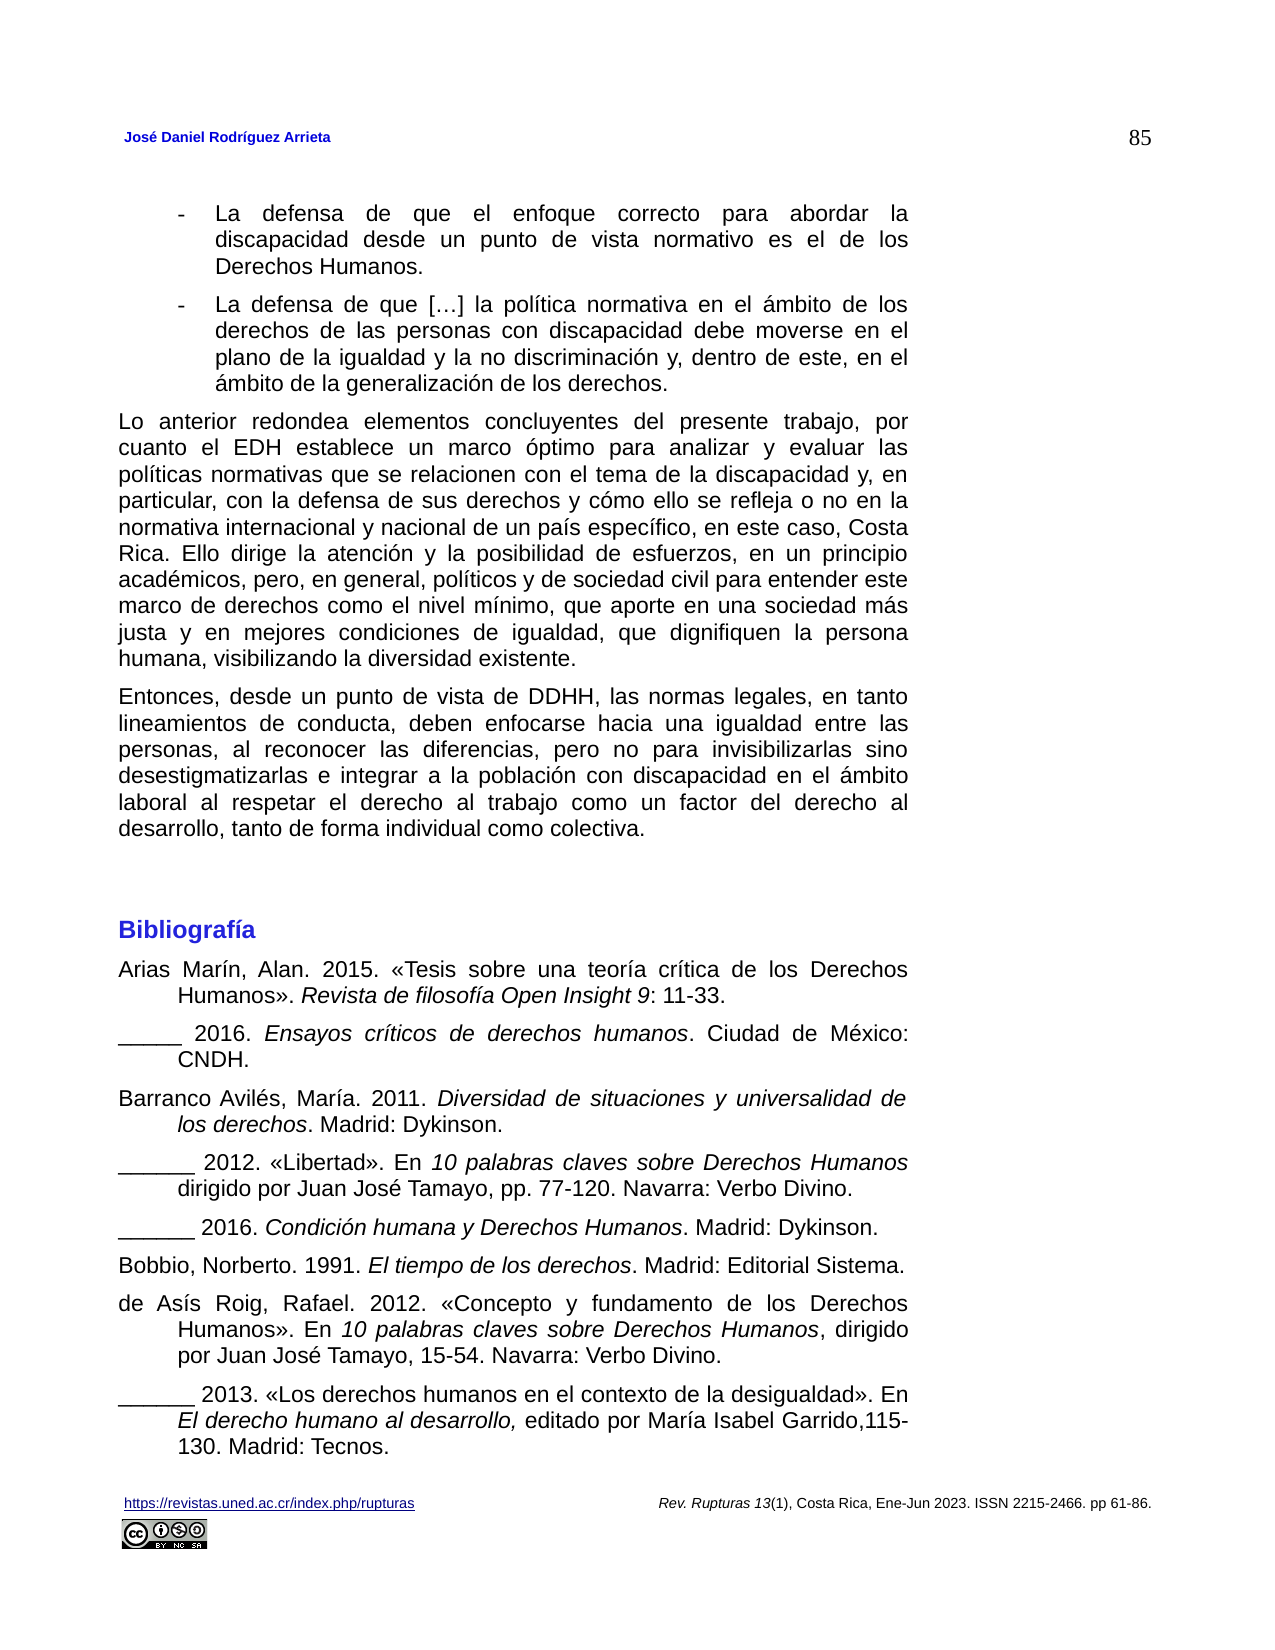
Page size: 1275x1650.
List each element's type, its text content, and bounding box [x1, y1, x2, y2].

list La defensa de que el enfoque correcto para abordar la discapacidad desde un punto de vista normativo es el de los Derechos Humanos. [177, 200, 909, 279]
text ______ 2013. «Los derechos humanos en el contexto de la desigualdad». En El derecho humano al desarrollo, editado por María Isabel Garrido,115-130. Madrid: Tecnos. [118, 1381, 909, 1459]
text Entonces, desde un punto de vista de DDHH, las normas legales, en tanto lineamientos de conducta, deben enfocarse hacia una igualdad entre las personas, al reconocer las diferencias, pero no para invisibilizarlas sino desestigmatizarlas e integrar a la población con discapacidad en el ámbito laboral al respetar el derecho al trabajo como un factor del derecho al desarrollo, tanto de forma individual como colectiva. [118, 683, 909, 841]
text Bobbio, Norberto. 1991. El tiempo de los derechos. Madrid: Editorial Sistema. [118, 1252, 909, 1278]
text Barranco Avilés, María. 2011. Diversidad de situaciones y universalidad de los derechos. Madrid: Dykinson. [118, 1084, 909, 1137]
text Lo anterior redondea elementos concluyentes del presente trabajo, por cuanto el EDH establece un marco óptimo para analizar y evaluar las políticas normativas que se relacionen con el tema de la discapacidad y, en particular, con la defensa de sus derechos y cómo ello se refleja o no en la normativa internacional y nacional de un país específico, en este caso, Costa Rica. Ello dirige la atención y la posibilidad de esfuerzos, en un principio académicos, pero, en general, políticos y de sociedad civil para entender este marco de derechos como el nivel mínimo, que aporte en una sociedad más justa y en mejores condiciones de igualdad, que dignifiquen la persona humana, visibilizando la diversidad existente. [118, 408, 909, 672]
text ______ 2012. «Libertad». En 10 palabras claves sobre Derechos Humanos dirigido por Juan José Tamayo, pp. 77-120. Navarra: Verbo Divino. [118, 1149, 909, 1202]
text Arias Marín, Alan. 2015. «Tesis sobre una teoría crítica de los Derechos Humanos». Revista de filosofía Open Insight 9: 11-33. [118, 956, 909, 1008]
list La defensa de que […] la política normativa en el ámbito de los derechos de las personas con discapacidad debe moverse en el plano de la igualdad y la no discriminación y, dentro de este, en el ámbito de la generalización de los derechos. [177, 291, 909, 396]
text _____ 2016. Ensayos críticos de derechos humanos. Ciudad de México: CNDH. [118, 1020, 909, 1073]
text de Asís Roig, Rafael. 2012. «Concepto y fundamento de los Derechos Humanos». En 10 palabras claves sobre Derechos Humanos, dirigido por Juan José Tamayo, 15-54. Navarra: Verbo Divino. [118, 1290, 909, 1369]
text ______ 2016. Condición humana y Derechos Humanos. Madrid: Dykinson. [118, 1213, 909, 1240]
picture [121, 1519, 208, 1549]
subtitle Bibliografía [118, 915, 909, 944]
